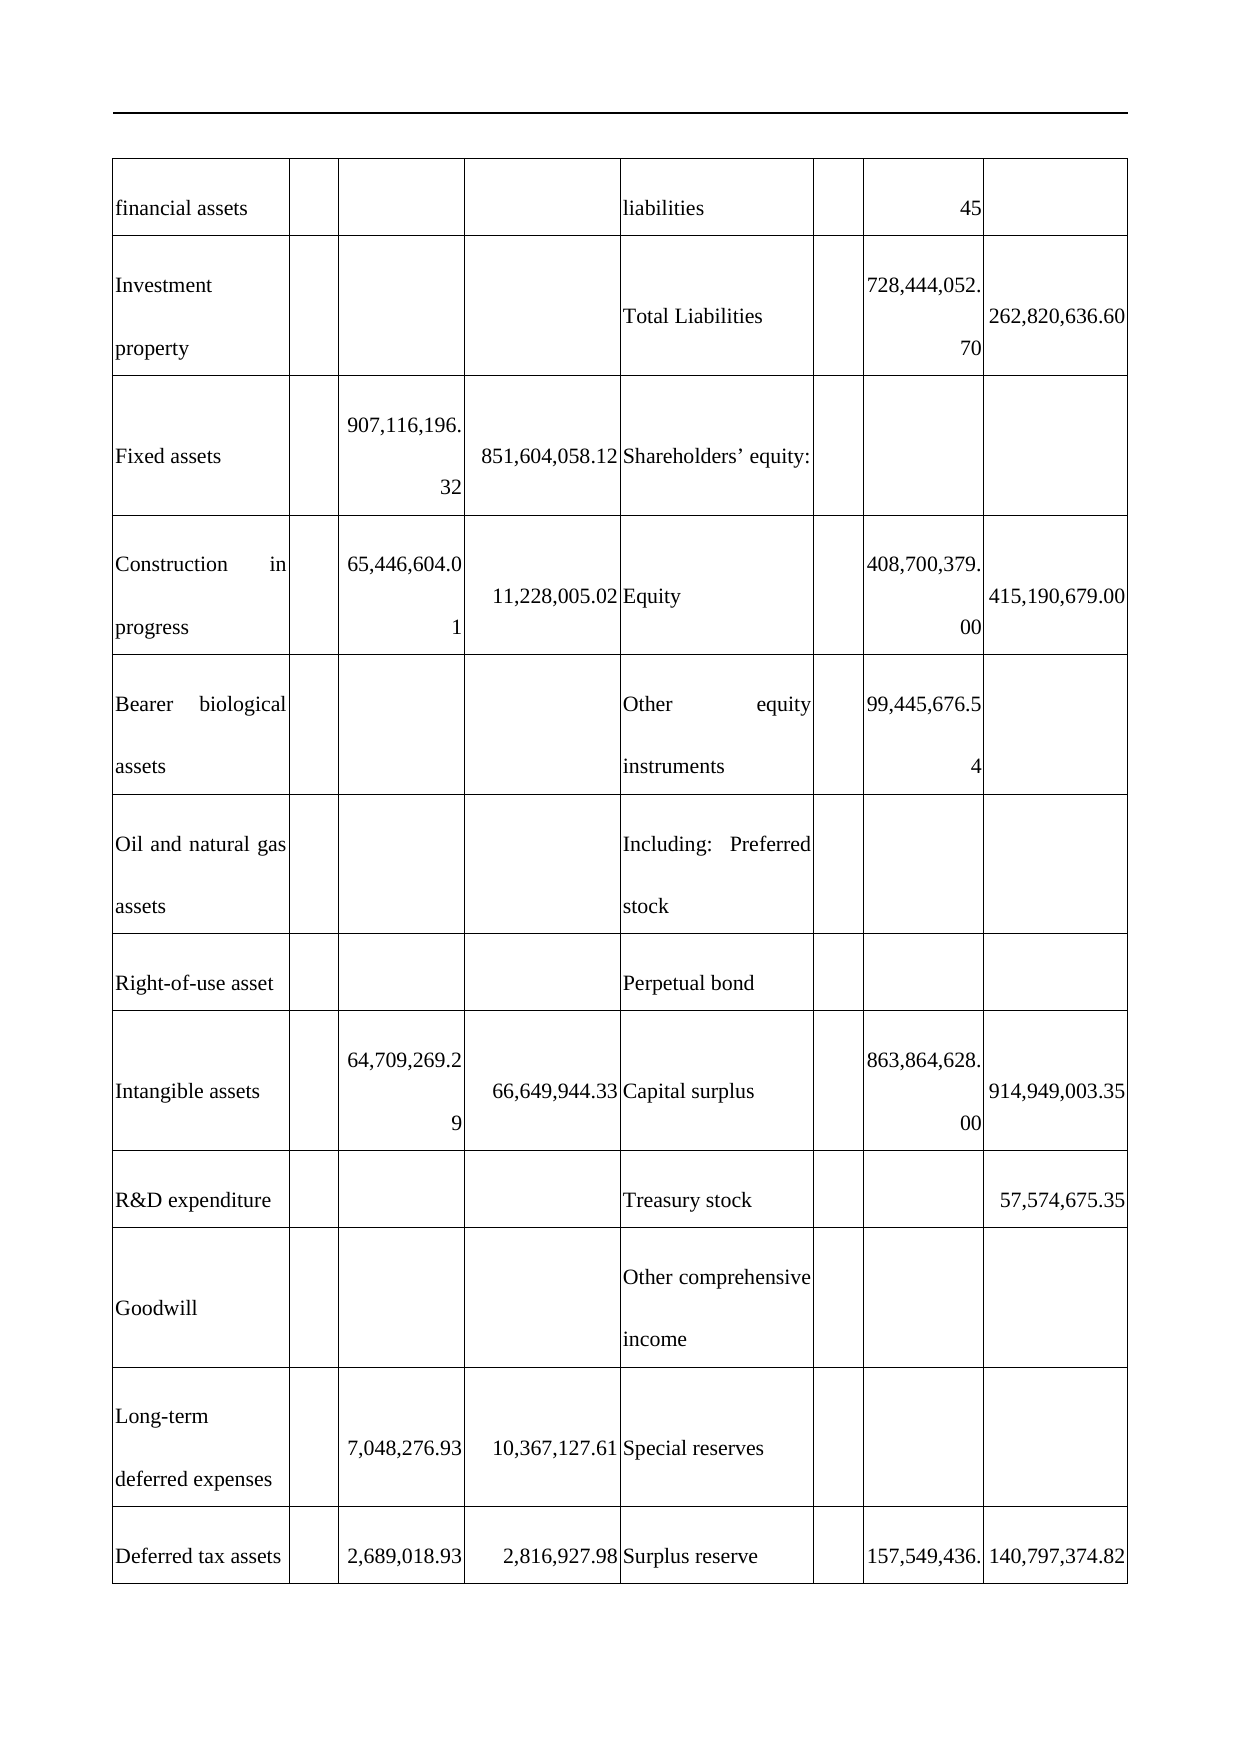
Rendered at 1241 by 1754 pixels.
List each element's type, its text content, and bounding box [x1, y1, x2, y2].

table_cell Shareholders’ equity: [621, 376, 813, 514]
table_cell [984, 1228, 1127, 1367]
table_cell 157,549,436. [864, 1507, 983, 1583]
table_cell [290, 1507, 338, 1583]
table_cell [290, 934, 338, 1010]
table_cell 2,689,018.93 [339, 1507, 464, 1583]
table_cell [339, 236, 464, 375]
table_cell 7,048,276.93 [339, 1368, 464, 1506]
table_cell 907,116,196.32 [339, 376, 464, 514]
table_cell [814, 795, 863, 933]
table_cell [465, 655, 620, 794]
table_cell [290, 236, 338, 375]
table_cell [984, 655, 1127, 794]
table_cell [290, 655, 338, 794]
table_cell Equity [621, 516, 813, 654]
table_cell [984, 376, 1127, 514]
table_cell [814, 1228, 863, 1367]
table_cell Intangible assets [113, 1011, 289, 1150]
table_cell Investment property [113, 236, 289, 375]
table_cell [814, 159, 863, 235]
table_cell [290, 795, 338, 933]
table_cell Perpetual bond [621, 934, 813, 1010]
table_cell Fixed assets [113, 376, 289, 514]
table_cell financial assets [113, 159, 289, 235]
table_cell 262,820,636.60 [984, 236, 1127, 375]
table_cell [864, 1151, 983, 1227]
table_cell [290, 516, 338, 654]
table_cell [814, 655, 863, 794]
table_cell [864, 934, 983, 1010]
table_cell R&D expenditure [113, 1151, 289, 1227]
table_cell 728,444,052.70 [864, 236, 983, 375]
table_cell [339, 934, 464, 1010]
table_cell [984, 795, 1127, 933]
table_cell Goodwill [113, 1228, 289, 1367]
table_cell 914,949,003.35 [984, 1011, 1127, 1150]
table_cell [290, 376, 338, 514]
table_cell [465, 1228, 620, 1367]
table_cell [984, 159, 1127, 235]
table_cell Other equity instruments [621, 655, 813, 794]
table_cell 99,445,676.54 [864, 655, 983, 794]
table_cell 57,574,675.35 [984, 1151, 1127, 1227]
table_cell 66,649,944.33 [465, 1011, 620, 1150]
table_cell [339, 159, 464, 235]
table_cell [814, 376, 863, 514]
table_cell Long-term deferred expenses [113, 1368, 289, 1506]
table_cell [814, 1507, 863, 1583]
table_cell 11,228,005.02 [465, 516, 620, 654]
table_cell [984, 934, 1127, 1010]
table_cell Including: Preferred stock [621, 795, 813, 933]
table_cell Oil and natural gas assets [113, 795, 289, 933]
table_cell 2,816,927.98 [465, 1507, 620, 1583]
table_cell Bearer biological assets [113, 655, 289, 794]
table_cell [290, 1228, 338, 1367]
table_cell [814, 1011, 863, 1150]
table_cell [465, 934, 620, 1010]
table_cell 64,709,269.29 [339, 1011, 464, 1150]
table_cell [339, 1228, 464, 1367]
table_cell [814, 236, 863, 375]
table_cell [290, 159, 338, 235]
table_cell 45 [864, 159, 983, 235]
table_cell [290, 1011, 338, 1150]
table_cell [339, 655, 464, 794]
table_cell [864, 795, 983, 933]
table_cell [814, 1151, 863, 1227]
table_cell Deferred tax assets [113, 1507, 289, 1583]
table_cell [814, 1368, 863, 1506]
table_cell Surplus reserve [621, 1507, 813, 1583]
table_cell [864, 376, 983, 514]
table_cell [290, 1368, 338, 1506]
table_cell [465, 795, 620, 933]
table_cell [814, 516, 863, 654]
table_cell Total Liabilities [621, 236, 813, 375]
table_cell [290, 1151, 338, 1227]
table_cell Other comprehensive income [621, 1228, 813, 1367]
table_cell Special reserves [621, 1368, 813, 1506]
table_cell 863,864,628.00 [864, 1011, 983, 1150]
table_cell [814, 934, 863, 1010]
table_cell Capital surplus [621, 1011, 813, 1150]
table_cell Treasury stock [621, 1151, 813, 1227]
table_cell [984, 1368, 1127, 1506]
table_cell [465, 159, 620, 235]
table_cell 10,367,127.61 [465, 1368, 620, 1506]
table_cell Right-of-use asset [113, 934, 289, 1010]
table_cell 408,700,379.00 [864, 516, 983, 654]
table_cell [339, 795, 464, 933]
table_cell [465, 1151, 620, 1227]
table_cell [864, 1368, 983, 1506]
table_cell 851,604,058.12 [465, 376, 620, 514]
table_cell liabilities [621, 159, 813, 235]
table_cell [864, 1228, 983, 1367]
table_cell 140,797,374.82 [984, 1507, 1127, 1583]
table_cell [465, 236, 620, 375]
table_cell [339, 1151, 464, 1227]
table_cell 65,446,604.01 [339, 516, 464, 654]
table_cell 415,190,679.00 [984, 516, 1127, 654]
table_cell Construction in progress [113, 516, 289, 654]
